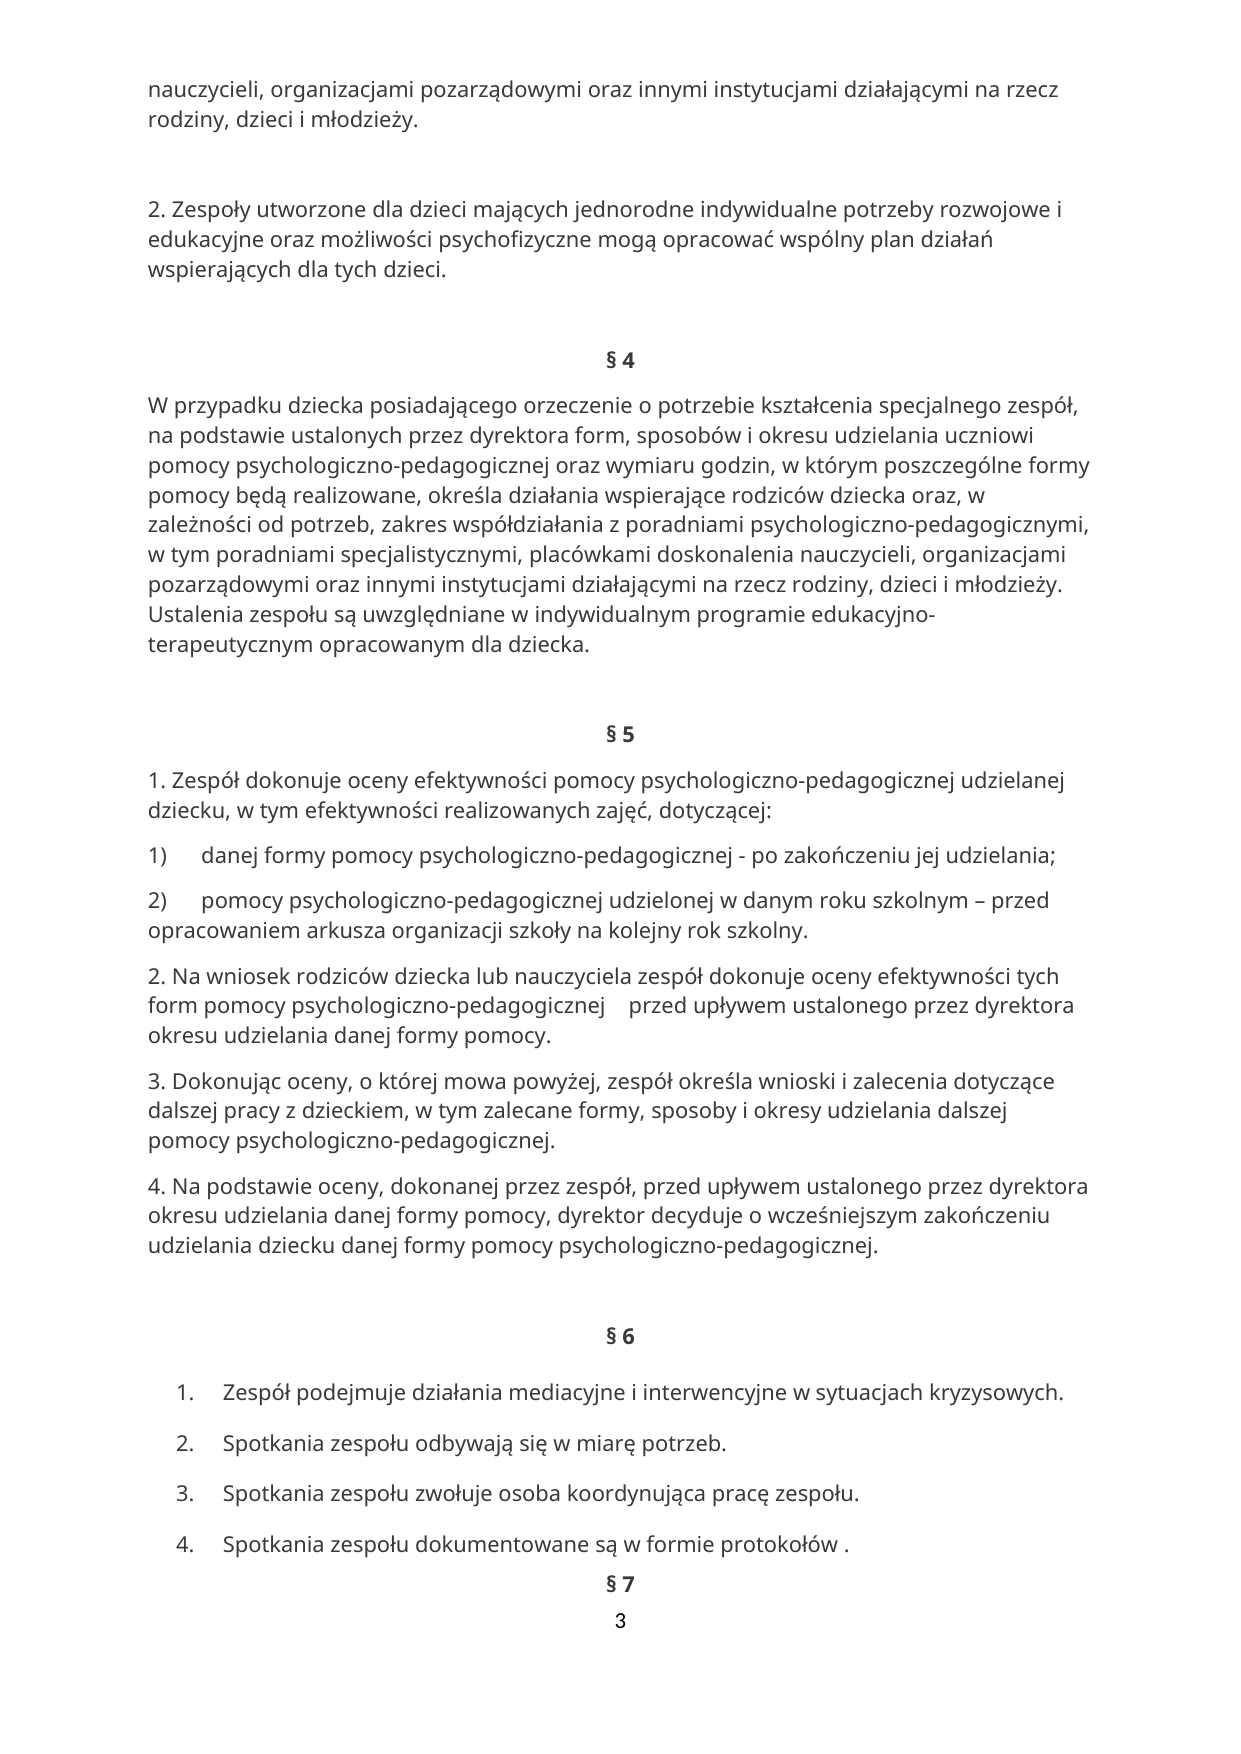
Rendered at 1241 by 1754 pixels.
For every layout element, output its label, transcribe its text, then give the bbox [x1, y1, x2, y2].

text 1) danej formy pomocy psychologiczno-pedagogicznej - po zakończeniu jej udzielania; [148, 840, 1093, 870]
text 3. Dokonując oceny, o której mowa powyżej, zespół określa wnioski i zalecenia dotyczące dalszej pracy z dzieckiem, w tym zalecane formy, sposoby i okresy udzielania dalszej pomocy psychologiczno-pedagogicznej. [148, 1066, 1093, 1155]
text 2. Zespoły utworzone dla dzieci mających jednorodne indywidualne potrzeby rozwojowe i edukacyjne oraz możliwości psychofizyczne mogą opracować wspólny plan działań wspierających dla tych dzieci. [148, 194, 1093, 284]
list Spotkania zespołu dokumentowane są w formie protokołów . [176, 1529, 1093, 1558]
text § 5 [148, 719, 1093, 749]
text 2) pomocy psychologiczno-pedagogicznej udzielonej w danym roku szkolnym – przed opracowaniem arkusza organizacji szkoły na kolejny rok szkolny. [148, 885, 1093, 945]
text § 7 [148, 1569, 1093, 1599]
text nauczycieli, organizacjami pozarządowymi oraz innymi instytucjami działającymi na rzecz rodziny, dzieci i młodzieży. [148, 74, 1093, 133]
list Zespół podejmuje działania mediacyjne i interwencyjne w sytuacjach kryzysowych. [176, 1377, 1093, 1407]
text 2. Na wniosek rodziców dziecka lub nauczyciela zespół dokonuje oceny efektywności tych form pomocy psychologiczno-pedagogicznej przed upływem ustalonego przez dyrektora okresu udzielania danej formy pomocy. [148, 961, 1093, 1050]
text W przypadku dziecka posiadającego orzeczenie o potrzebie kształcenia specjalnego zespół, na podstawie ustalonych przez dyrektora form, sposobów i okresu udzielania uczniowi pomocy psychologiczno-pedagogicznej oraz wymiaru godzin, w którym poszczególne formy pomocy będą realizowane, określa działania wspierające rodziców dziecka oraz, w zależności od potrzeb, zakres współdziałania z poradniami psychologiczno-pedagogicznymi, w tym poradniami specjalistycznymi, placówkami doskonalenia nauczycieli, organizacjami pozarządowymi oraz innymi instytucjami działającymi na rzecz rodziny, dzieci i młodzieży. Ustalenia zespołu są uwzględniane w indywidualnym programie edukacyjno-terapeutycznym opracowanym dla dziecka. [148, 390, 1093, 658]
list Spotkania zespołu odbywają się w miarę potrzeb. [176, 1427, 1093, 1457]
text § 4 [148, 345, 1093, 374]
text 1. Zespół dokonuje oceny efektywności pomocy psychologiczno-pedagogicznej udzielanej dziecku, w tym efektywności realizowanych zajęć, dotyczącej: [148, 765, 1093, 824]
list Spotkania zespołu zwołuje osoba koordynująca pracę zespołu. [176, 1478, 1093, 1508]
text § 6 [148, 1321, 1093, 1351]
text 4. Na podstawie oceny, dokonanej przez zespół, przed upływem ustalonego przez dyrektora okresu udzielania danej formy pomocy, dyrektor decyduje o wcześniejszym zakończeniu udzielania dziecku danej formy pomocy psychologiczno-pedagogicznej. [148, 1171, 1093, 1260]
